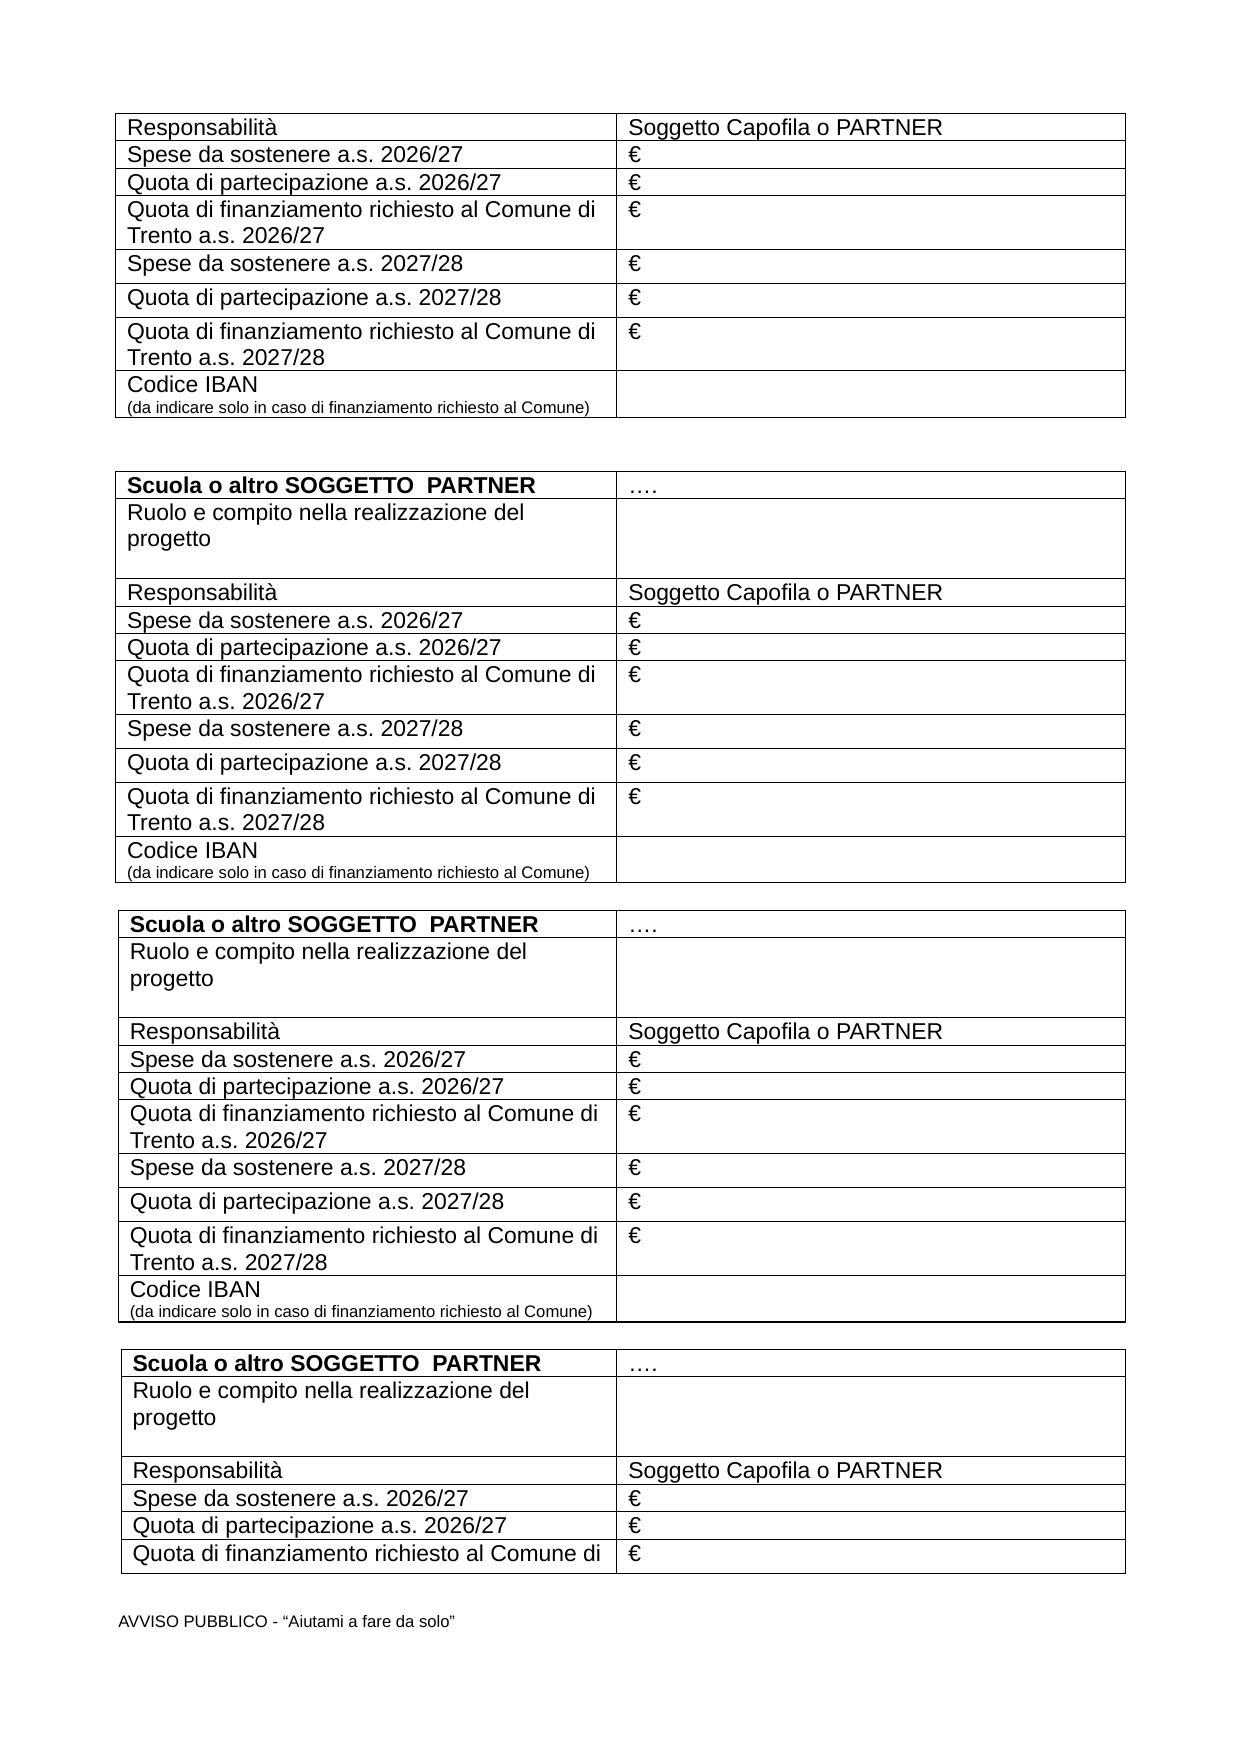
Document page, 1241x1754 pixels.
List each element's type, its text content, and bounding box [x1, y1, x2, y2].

table_cell Spese da sostenere a.s. 2027/28 [116, 250, 616, 283]
table_cell € [617, 1222, 1125, 1275]
table_cell Quota di finanziamento richiesto al Comune di Trento a.s. 2026/27 [116, 661, 616, 714]
table_cell € [617, 1100, 1125, 1153]
table_cell € [617, 661, 1125, 714]
table_cell Quota di partecipazione a.s. 2026/27 [122, 1512, 616, 1538]
table_cell € [617, 1073, 1125, 1099]
table_cell € [617, 318, 1125, 370]
table_cell [617, 837, 1125, 882]
table_cell € [617, 1046, 1125, 1072]
table_cell Codice IBAN (da indicare solo in caso di finanziamento richiesto al Comune) [116, 837, 616, 882]
table_cell Ruolo e compito nella realizzazione del progetto [116, 499, 616, 578]
table_cell Spese da sostenere a.s. 2026/27 [116, 141, 616, 167]
table_cell € [617, 169, 1125, 195]
table_cell [617, 371, 1125, 417]
table_cell € [617, 196, 1125, 249]
table_cell € [617, 284, 1125, 317]
table_cell Responsabilità [116, 114, 616, 140]
table_header Scuola o altro SOGGETTO PARTNER [119, 911, 616, 937]
table_cell Quota di partecipazione a.s. 2026/27 [116, 634, 616, 660]
table_cell Quota di finanziamento richiesto al Comune di Trento a.s. 2027/28 [116, 318, 616, 370]
table_header Scuola o altro SOGGETTO PARTNER [116, 472, 616, 498]
table_cell Soggetto Capofila o PARTNER [617, 579, 1125, 606]
table_cell Quota di partecipazione a.s. 2027/28 [116, 749, 616, 782]
table_cell Spese da sostenere a.s. 2026/27 [119, 1046, 616, 1072]
table_cell € [617, 634, 1125, 660]
table_cell Soggetto Capofila o PARTNER [617, 114, 1125, 140]
table_cell Spese da sostenere a.s. 2026/27 [122, 1485, 616, 1511]
table_cell Quota di partecipazione a.s. 2026/27 [116, 169, 616, 195]
table_cell Soggetto Capofila o PARTNER [617, 1457, 1125, 1484]
table_cell Quota di partecipazione a.s. 2027/28 [116, 284, 616, 317]
table_cell Ruolo e compito nella realizzazione del progetto [119, 938, 616, 1017]
table_cell € [617, 607, 1125, 633]
table_cell € [617, 749, 1125, 782]
table_cell € [617, 141, 1125, 167]
table_cell Codice IBAN (da indicare solo in caso di finanziamento richiesto al Comune) [119, 1276, 616, 1321]
table_cell Quota di finanziamento richiesto al Comune di Trento a.s. 2027/28 [119, 1222, 616, 1275]
table_cell Spese da sostenere a.s. 2027/28 [119, 1154, 616, 1187]
table_cell Responsabilità [122, 1457, 616, 1484]
table_cell € [617, 1154, 1125, 1187]
table_cell € [617, 783, 1125, 836]
table_cell [617, 938, 1125, 1017]
table_cell € [617, 1540, 1125, 1572]
table_cell Ruolo e compito nella realizzazione del progetto [122, 1377, 616, 1456]
table_cell Quota di partecipazione a.s. 2027/28 [119, 1188, 616, 1221]
table_cell Quota di finanziamento richiesto al Comune di [122, 1540, 616, 1572]
table_cell [617, 499, 1125, 578]
table_cell Quota di finanziamento richiesto al Comune di Trento a.s. 2027/28 [116, 783, 616, 836]
table_cell Responsabilità [116, 579, 616, 606]
table_header …. [617, 1350, 1125, 1376]
table_header …. [617, 472, 1125, 498]
table_cell Spese da sostenere a.s. 2026/27 [116, 607, 616, 633]
table_header …. [617, 911, 1125, 937]
table_cell Soggetto Capofila o PARTNER [617, 1018, 1125, 1044]
table_header Scuola o altro SOGGETTO PARTNER [122, 1350, 616, 1376]
table_cell € [617, 250, 1125, 283]
table_cell € [617, 715, 1125, 748]
table_cell Spese da sostenere a.s. 2027/28 [116, 715, 616, 748]
table_cell € [617, 1485, 1125, 1511]
table_cell Quota di finanziamento richiesto al Comune di Trento a.s. 2026/27 [119, 1100, 616, 1153]
table_cell [617, 1276, 1125, 1321]
table_cell Codice IBAN (da indicare solo in caso di finanziamento richiesto al Comune) [116, 371, 616, 417]
table_cell [617, 1377, 1125, 1456]
table_cell € [617, 1512, 1125, 1538]
table_cell Responsabilità [119, 1018, 616, 1044]
table_cell € [617, 1188, 1125, 1221]
table_cell Quota di partecipazione a.s. 2026/27 [119, 1073, 616, 1099]
table_cell Quota di finanziamento richiesto al Comune di Trento a.s. 2026/27 [116, 196, 616, 249]
